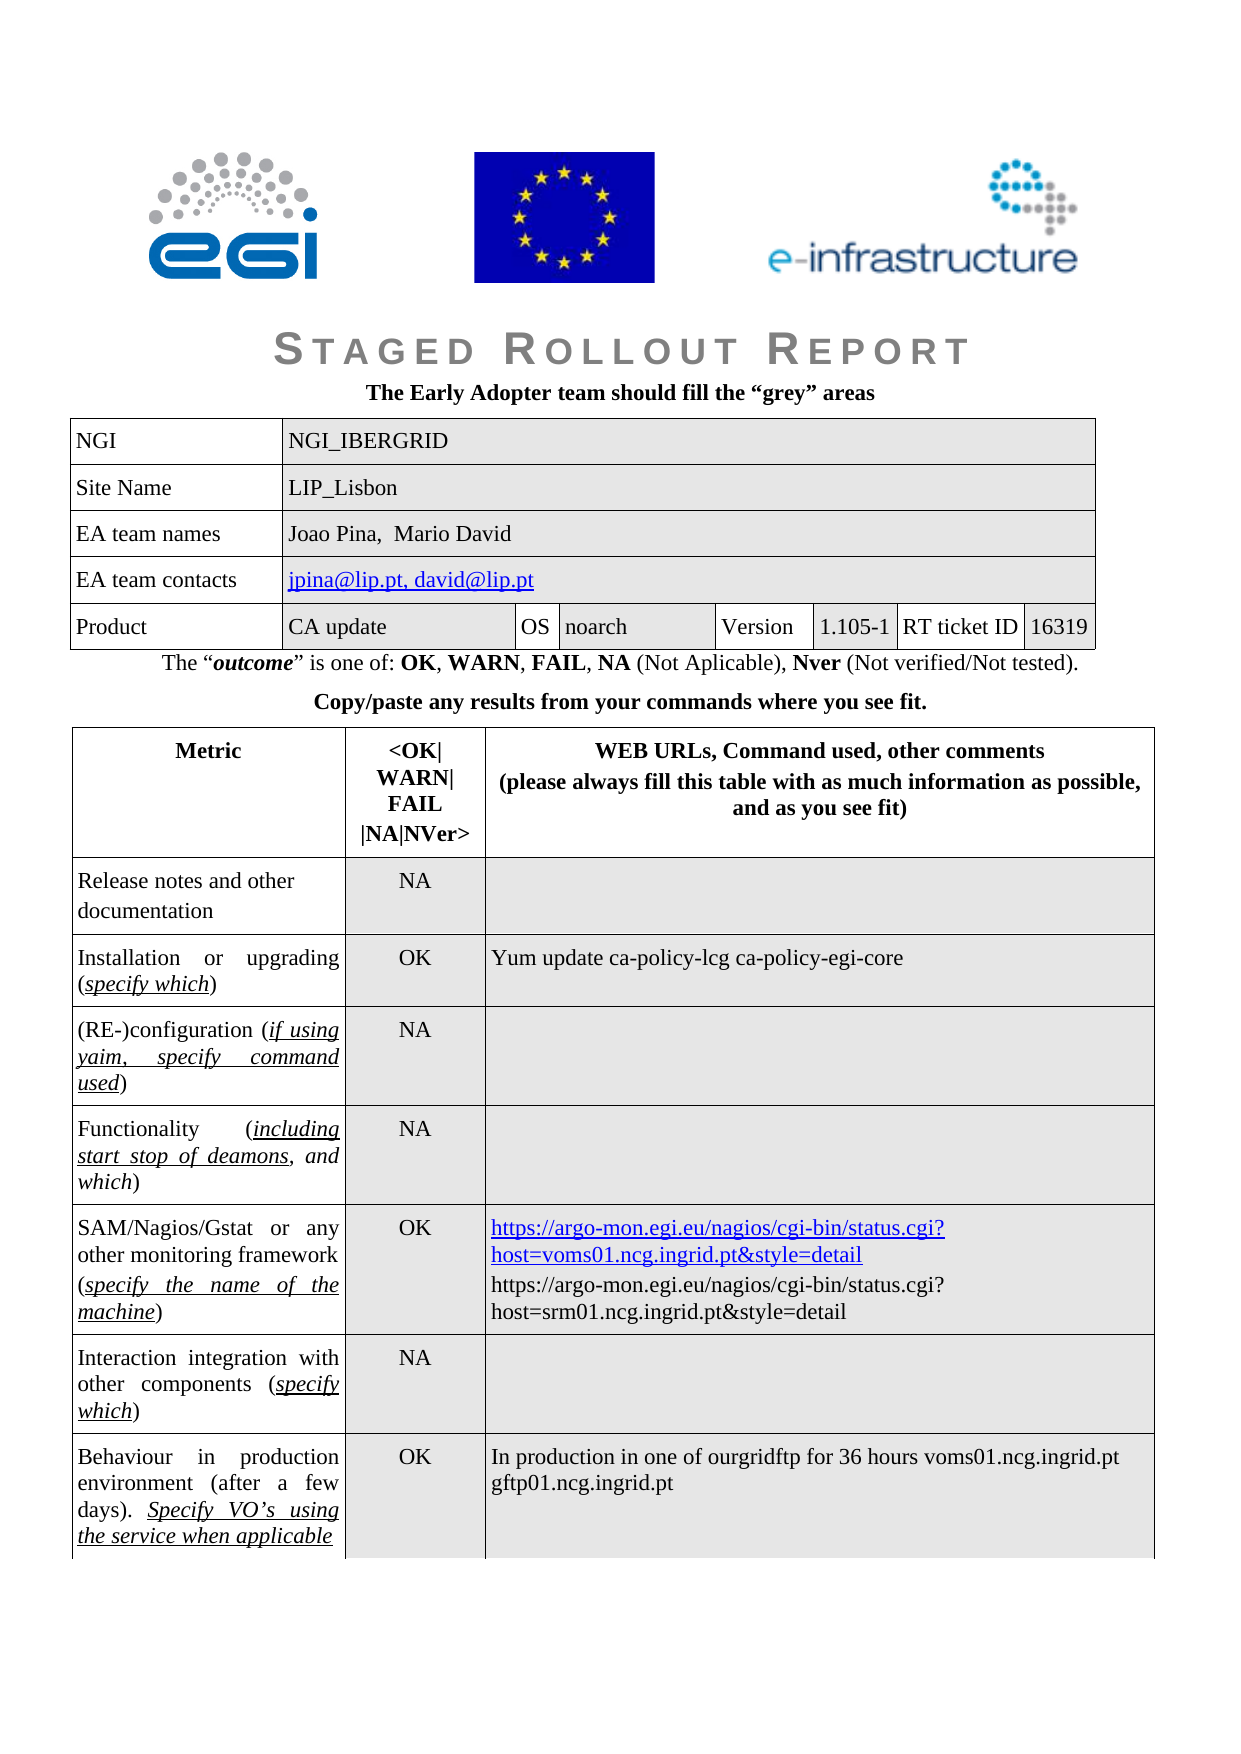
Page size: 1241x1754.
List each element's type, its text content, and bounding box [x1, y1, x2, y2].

table_cell LIP_Lisbon [283, 465, 1095, 510]
table_cell OS [516, 604, 559, 649]
table_cell OK [346, 1434, 485, 1558]
table_cell Yum update ca-policy-lcg ca-policy-egi-core [486, 935, 1154, 1006]
table_cell [486, 1335, 1154, 1433]
table_cell [486, 858, 1154, 933]
table_cell Version [716, 604, 813, 649]
table_cell NA [346, 1335, 485, 1433]
table_cell NA [346, 858, 485, 933]
table_header NGI_IBERGRID [283, 419, 1095, 464]
text Copy/paste any results from your commands where you see fit. [148, 688, 1092, 714]
table_cell jpina@lip.pt, david@lip.pt [283, 557, 1095, 603]
picture [147, 152, 319, 281]
table_header NGI [71, 419, 282, 464]
table_cell OK [346, 935, 485, 1006]
table_cell Installation or upgrading (specify which) [73, 935, 345, 1006]
table_cell https://argo-mon.egi.eu/nagios/cgi-bin/status.cgi?host=voms01.ncg.ingrid.pt&style=detail https://argo-mon.egi.eu/nagios/cgi-bin/status.cgi?host=srm01.ncg.ingrid.pt&style=detail [486, 1205, 1154, 1334]
picture [474, 152, 655, 283]
table_cell CA update [283, 604, 515, 649]
table_cell 1.105-1 [814, 604, 897, 649]
table_cell Behaviour in production environment (after a few days). Specify VO’s using the service when applicable [73, 1434, 345, 1558]
table_cell Product [71, 604, 282, 649]
picture [761, 152, 1086, 282]
table_cell SAM/Nagios/Gstat or any other monitoring framework (specify the name of the machine) [73, 1205, 345, 1334]
table_cell noarch [560, 604, 715, 649]
table_cell [486, 1106, 1154, 1204]
table_cell 16319 [1025, 604, 1095, 649]
table_cell Functionality (including start stop of deamons, and which) [73, 1106, 345, 1204]
table_cell Site Name [71, 465, 282, 510]
text The Early Adopter team should fill the “grey” areas [148, 378, 1092, 405]
table_cell Interaction integration with other components (specify which) [73, 1335, 345, 1433]
table_cell RT ticket ID [898, 604, 1024, 649]
table_cell NA [346, 1106, 485, 1204]
table_cell Joao Pina, Mario David [283, 511, 1095, 556]
table_cell OK [346, 1205, 485, 1334]
table_header WEB URLs, Command used, other comments (please always fill this table with as much information as possible, and as you see fit) [486, 728, 1154, 857]
table_cell (RE-)configuration (if using yaim, specify command used) [73, 1007, 345, 1105]
table_cell In production in one of ourgridftp for 36 hours voms01.ncg.ingrid.pt gftp01.ncg.ingrid.pt [486, 1434, 1154, 1558]
table_header Metric [73, 728, 345, 857]
table_cell EA team names [71, 511, 282, 556]
table_cell [486, 1007, 1154, 1105]
title Staged Rollout Report [148, 322, 1092, 374]
table_cell NA [346, 1007, 485, 1105]
table_cell EA team contacts [71, 557, 282, 603]
table_header <OK|WARN|FAIL |NA|NVer> [346, 728, 485, 857]
table_cell Release notes and other documentation [73, 858, 345, 933]
text The “outcome” is one of: OK, WARN, FAIL, NA (Not Aplicable), Nver (Not verified/Not tested). [148, 650, 1092, 676]
